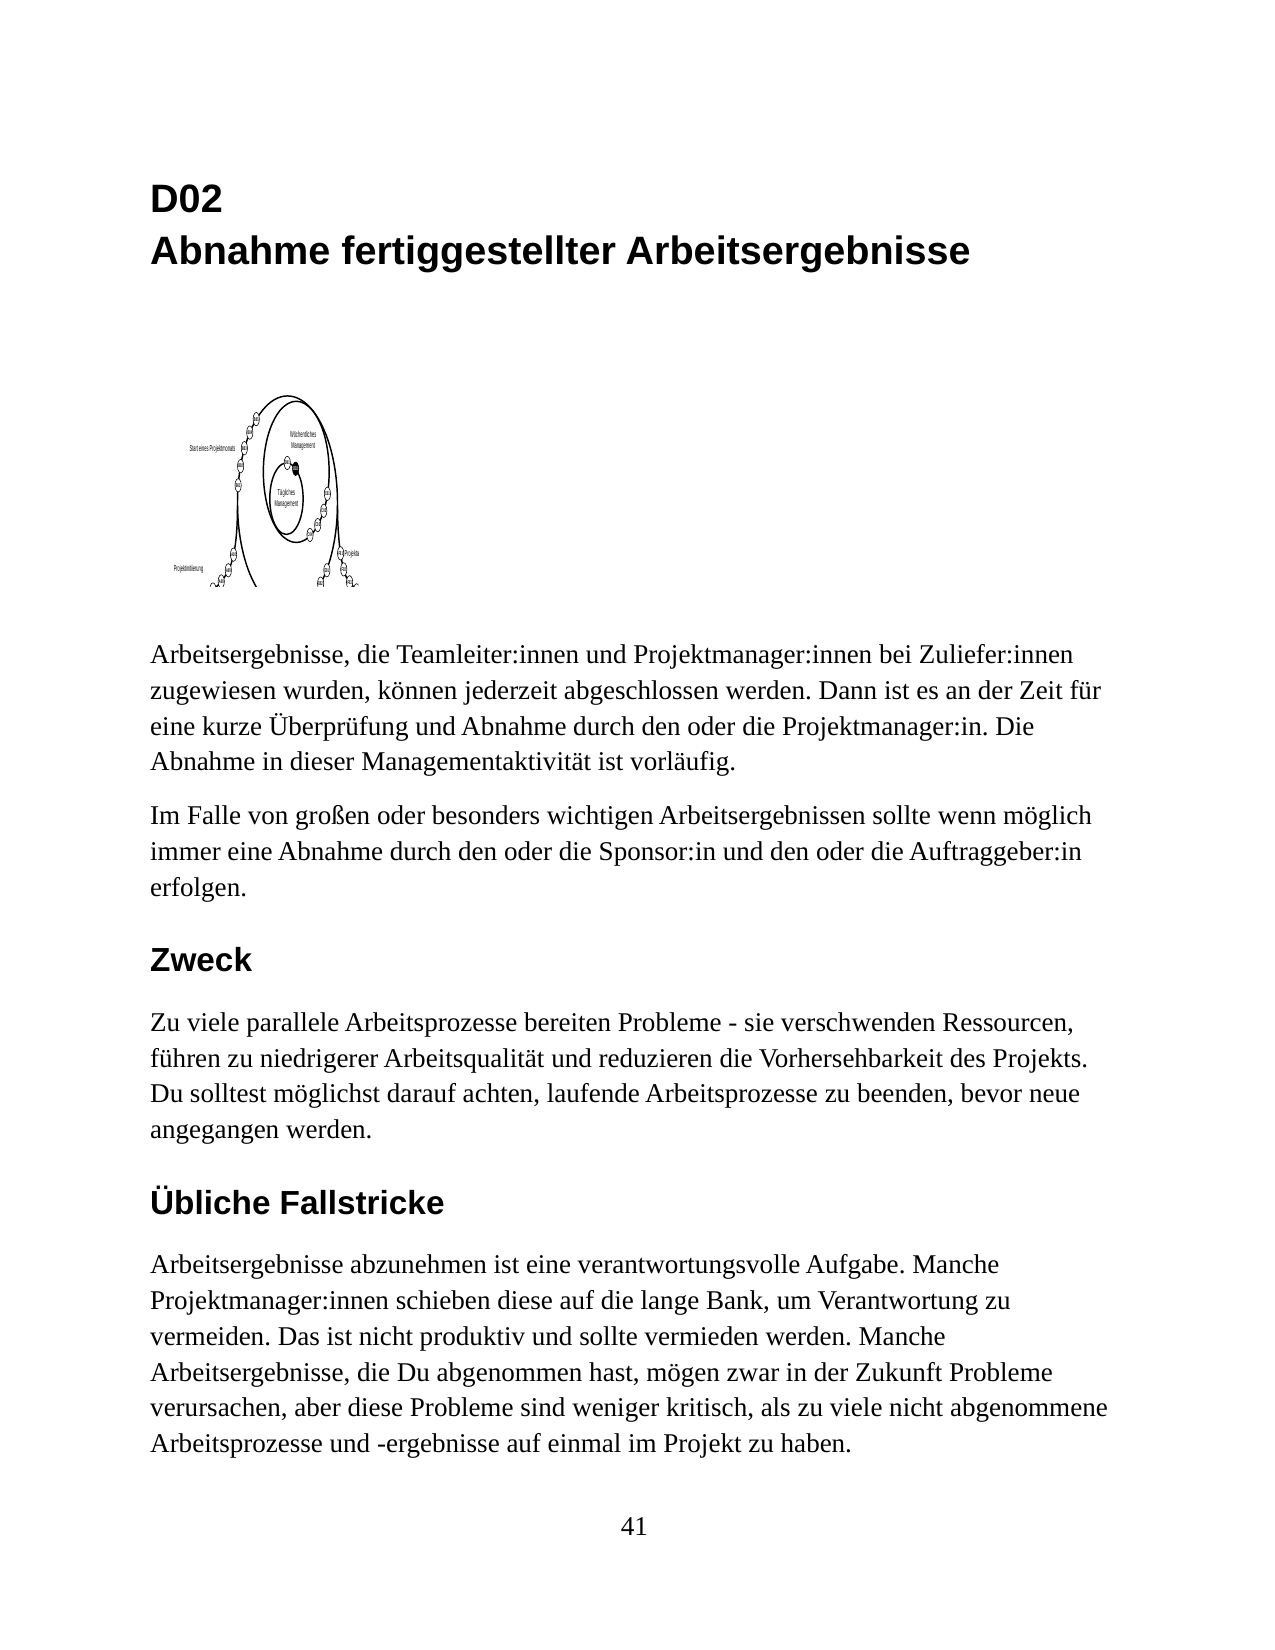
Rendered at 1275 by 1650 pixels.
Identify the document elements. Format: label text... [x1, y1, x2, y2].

text Arbeitsergebnisse abzunehmen ist eine verantwortungsvolle Aufgabe. Manche Projektmanager:innen schieben diese auf die lange Bank, um Verantwortung zu vermeiden. Das ist nicht produktiv und sollte vermieden werden. Manche Arbeitsergebnisse, die Du abgenommen hast, mögen zwar in der Zukunft Probleme verursachen, aber diese Probleme sind weniger kritisch, als zu viele nicht abgenommene Arbeitsprozesse und -ergebnisse auf einmal im Projekt zu haben. [150, 1248, 1125, 1458]
text Im Falle von großen oder besonders wichtigen Arbeitsergebnissen sollte wenn möglich immer eine Abnahme durch den oder die Sponsor:in und den oder die Auftraggeber:in erfolgen. [150, 799, 1125, 902]
subtitle Übliche Fallstricke [150, 1183, 1125, 1221]
text Zu viele parallele Arbeitsprozesse bereiten Probleme - sie verschwenden Ressourcen, führen zu niedrigerer Arbeitsqualität und reduzieren die Vorhersehbarkeit des Projekts. Du solltest möglichst darauf achten, laufende Arbeitsprozesse zu beenden, bevor neue angegangen werden. [150, 1006, 1125, 1144]
text Arbeitsergebnisse, die Teamleiter:innen und Projektmanager:innen bei Zuliefer:innen zugewiesen wurden, können jederzeit abgeschlossen werden. Dann ist es an der Zeit für eine kurze Überprüfung und Abnahme durch den oder die Projektmanager:in. Die Abnahme in dieser Managementaktivität ist vorläufig. [150, 638, 1125, 777]
subtitle D02 Abnahme fertiggestellter Arbeitsergebnisse [150, 175, 1125, 273]
subtitle Zweck [150, 940, 1125, 979]
